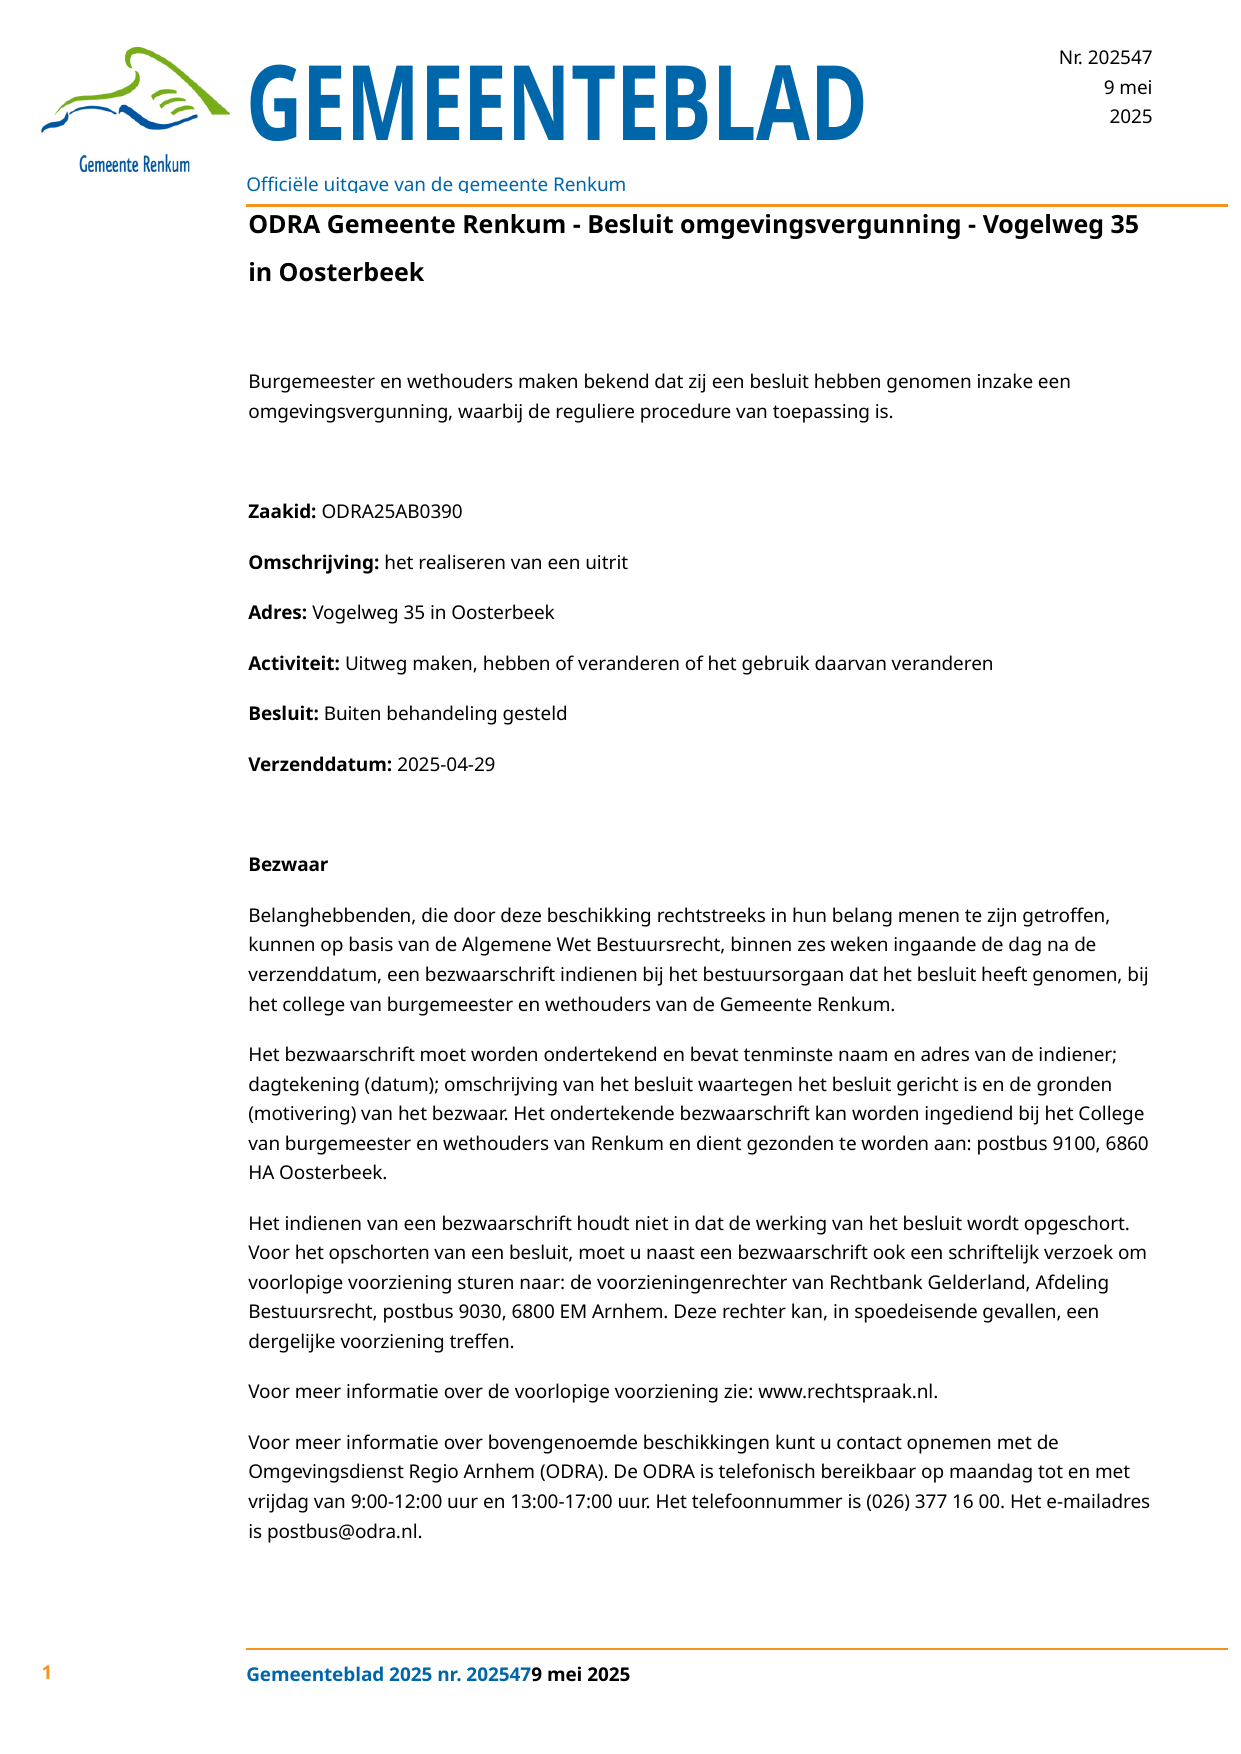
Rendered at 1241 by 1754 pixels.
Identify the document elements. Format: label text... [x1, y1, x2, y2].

text Omschrijving: het realiseren van een uitrit [248, 549, 1152, 575]
text Verzenddatum: 2025-04-29 [248, 751, 1152, 777]
text Adres: Vogelweg 35 in Oosterbeek [248, 599, 1152, 625]
text Zaakid: ODRA25AB0390 [248, 499, 1152, 524]
text Burgemeester en wethouders maken bekend dat zij een besluit hebben genomen inzake een omgevingsvergunning, waarbij de reguliere procedure van toepassing is. [248, 368, 1152, 424]
text Belanghebbenden, die door deze beschikking rechtstreeks in hun belang menen te zijn getroffen, kunnen op basis van de Algemene Wet Bestuursrecht, binnen zes weken ingaande de dag na de verzenddatum, een bezwaarschrift indienen bij het bestuursorgaan dat het besluit heeft genomen, bij het college van burgemeester en wethouders van de Gemeente Renkum. [248, 902, 1152, 1017]
text Het indienen van een bezwaarschrift houdt niet in dat de werking van het besluit wordt opgeschort. Voor het opschorten van een besluit, moet u naast een bezwaarschrift ook een schriftelijk verzoek om voorlopige voorziening sturen naar: de voorzieningenrechter van Rechtbank Gelderland, Afdeling Bestuursrecht, postbus 9030, 6800 EM Arnhem. Deze rechter kan, in spoedeisende gevallen, een dergelijke voorziening treffen. [248, 1210, 1152, 1354]
text Voor meer informatie over de voorlopige voorziening zie: www.rechtspraak.nl. [248, 1379, 1152, 1404]
picture [41, 47, 231, 172]
text Het bezwaarschrift moet worden ondertekend en bevat tenminste naam en adres van de indiener; dagtekening (datum); omschrijving van het besluit waartegen het besluit gericht is en de gronden (motivering) van het bezwaar. Het ondertekende bezwaarschrift kan worden ingediend bij het College van burgemeester en wethouders van Renkum en dient gezonden te worden aan: postbus 9100, 6860 HA Oosterbeek. [248, 1041, 1152, 1185]
text Activiteit: Uitweg maken, hebben of veranderen of het gebruik daarvan veranderen [248, 650, 1152, 676]
text Bezwaar [248, 852, 1152, 877]
text ODRA Gemeente Renkum - Besluit omgevingsvergunning - Vogelweg 35 in Oosterbeek [248, 207, 1152, 288]
text Besluit: Buiten behandeling gesteld [248, 700, 1152, 726]
text Voor meer informatie over bovengenoemde beschikkingen kunt u contact opnemen met de Omgevingsdienst Regio Arnhem (ODRA). De ODRA is telefonisch bereikbaar op maandag tot en met vrijdag van 9:00-12:00 uur en 13:00-17:00 uur. Het telefoonnummer is (026) 377 16 00. Het e-mailadres is postbus@odra.nl. [248, 1429, 1152, 1544]
